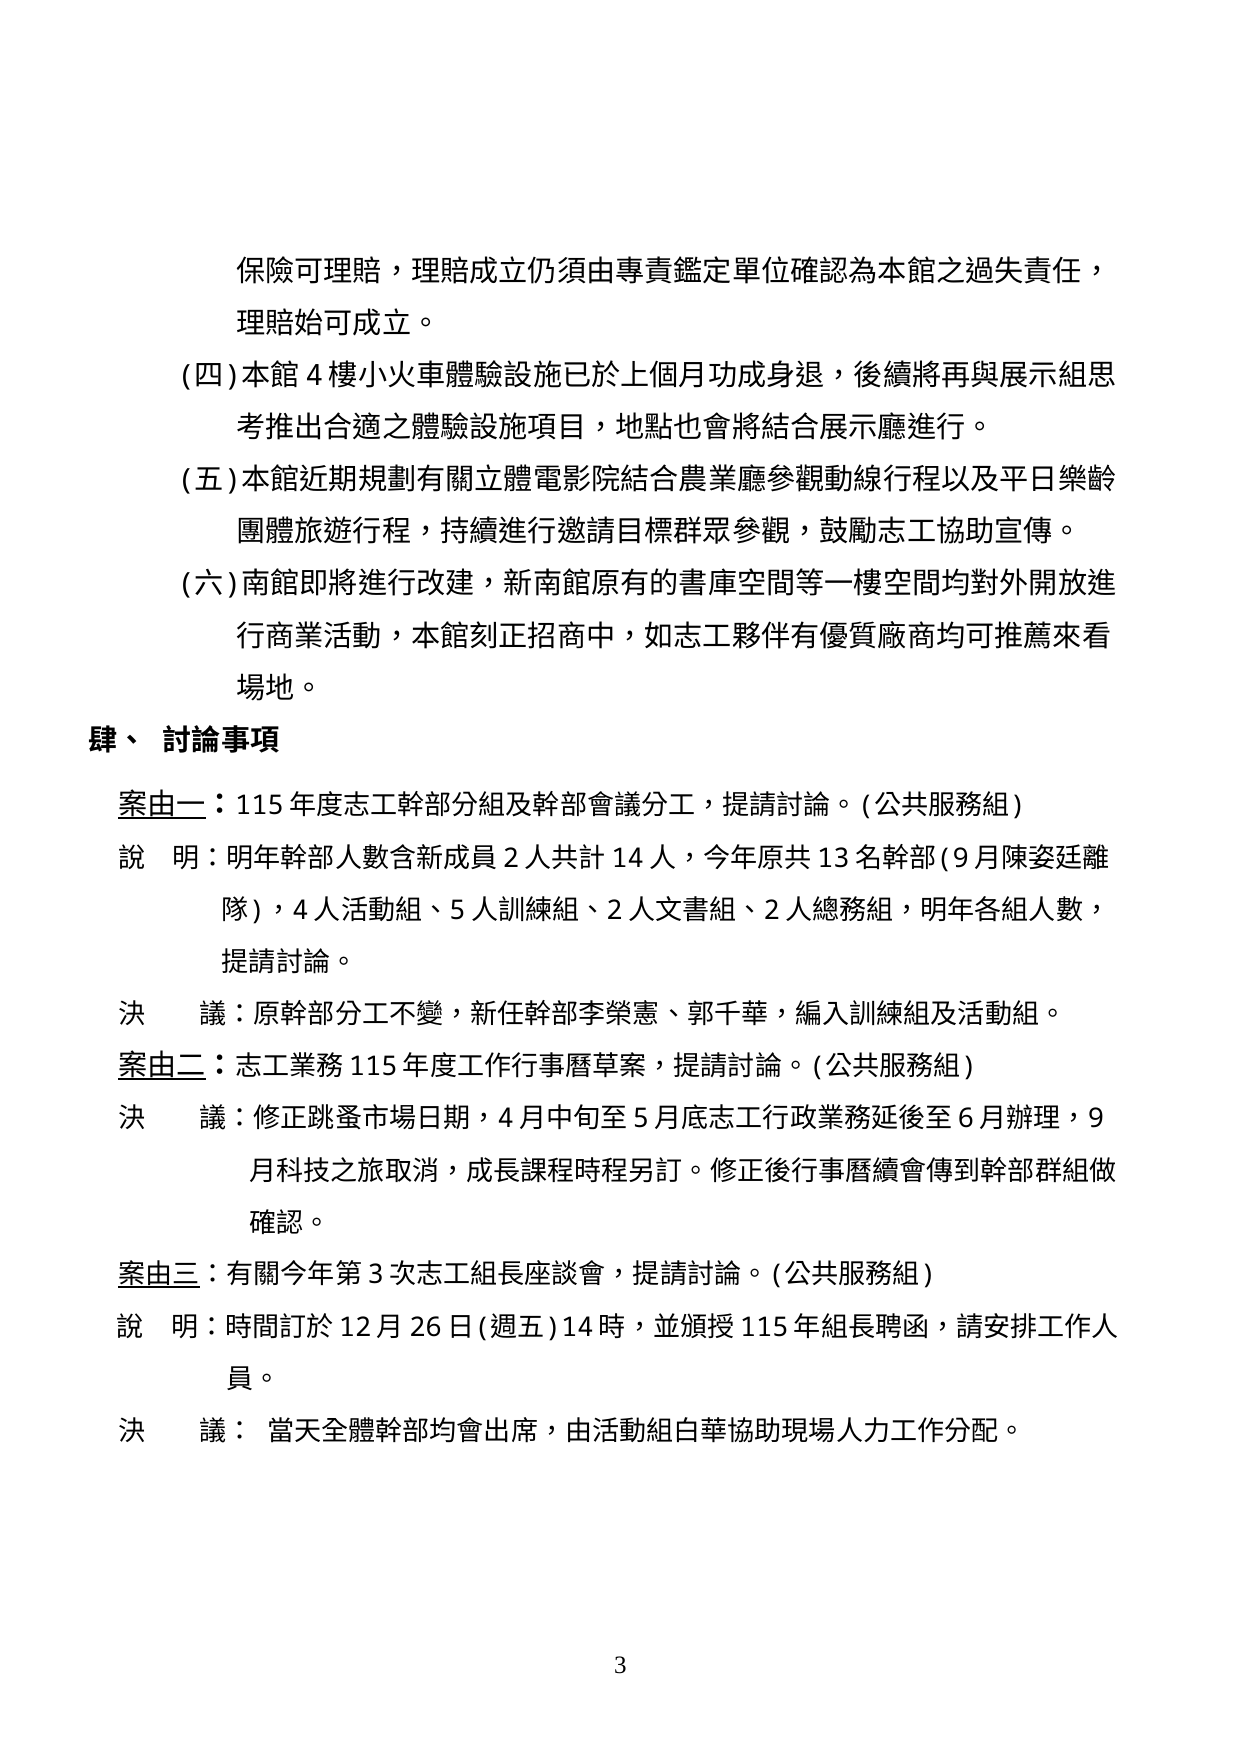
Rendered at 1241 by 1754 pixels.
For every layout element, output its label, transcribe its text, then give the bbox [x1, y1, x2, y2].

text (四)本館4樓小火車體驗設施已於上個月功成身退，後續將再與展示組思考推出合適之體驗設施項目，地點也會將結合展示廳進行。 [177, 342, 1122, 446]
text 決 議：原幹部分工不變，新任幹部李榮憲、郭千華，編入訓練組及活動組。 [118, 979, 1122, 1031]
list 討論事項 [88, 706, 1122, 758]
text 決 議： 當天全體幹部均會出席，由活動組白華協助現場人力工作分配。 [118, 1396, 1122, 1448]
text 案由二：志工業務115年度工作行事曆草案，提請討論。(公共服務組) [118, 1031, 1122, 1083]
text (五)本館近期規劃有關立體電影院結合農業廳參觀動線行程以及平日樂齡團體旅遊行程，持續進行邀請目標群眾參觀，鼓勵志工協助宣傳。 [177, 446, 1122, 550]
text (六)南館即將進行改建，新南館原有的書庫空間等一樓空間均對外開放進行商業活動，本館刻正招商中，如志工夥伴有優質廠商均可推薦來看場地。 [177, 550, 1122, 706]
text 保險可理賠，理賠成立仍須由專責鑑定單位確認為本館之過失責任，理賠始可成立。 [177, 238, 1122, 342]
text 案由一：115年度志工幹部分組及幹部會議分工，提請討論。(公共服務組) [118, 771, 1122, 823]
text 說 明：明年幹部人數含新成員2人共計14人，今年原共13名幹部(9月陳姿廷離隊)，4人活動組、5人訓練組、2人文書組、2人總務組，明年各組人數，提請討論。 [118, 823, 1122, 979]
text 案由三：有關今年第3次志工組長座談會，提請討論。(公共服務組) [118, 1240, 1122, 1292]
text 決 議：修正跳蚤市場日期，4月中旬至5月底志工行政業務延後至6月辦理，9月科技之旅取消，成長課程時程另訂。修正後行事曆續會傳到幹部群組做確認。 [118, 1083, 1122, 1240]
text 說 明：時間訂於12月26日(週五)14時，並頒授115年組長聘函，請安排工作人員。 [117, 1292, 1122, 1396]
